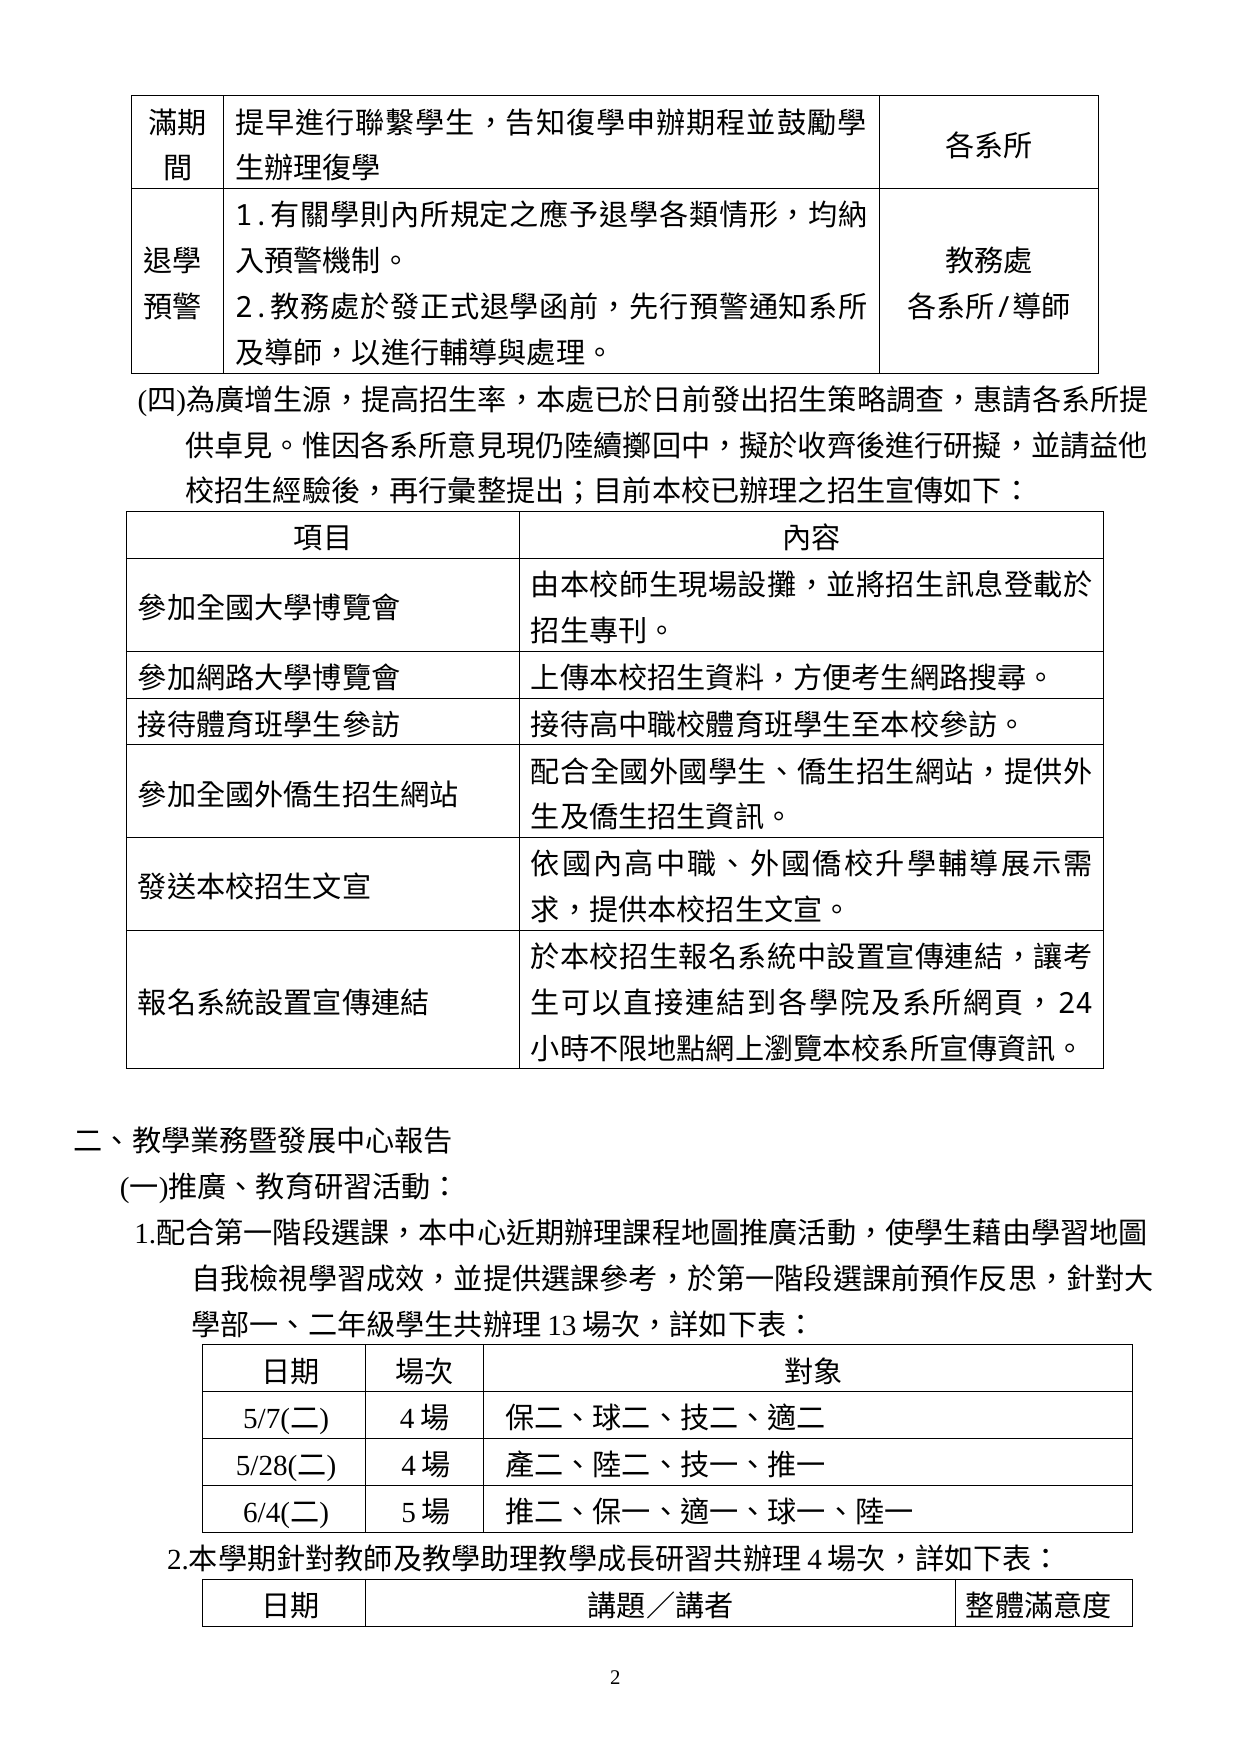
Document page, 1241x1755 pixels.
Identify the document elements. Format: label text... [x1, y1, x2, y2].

table_cell 上傳本校招生資料，方便考生網路搜尋。 [520, 652, 1103, 697]
table_header 日期 [203, 1580, 365, 1626]
table_cell 發送本校招生文宣 [127, 838, 519, 930]
table_cell 5場 [366, 1486, 483, 1532]
table_cell 參加全國大學博覽會 [127, 559, 519, 651]
table_cell 各系所 [880, 96, 1098, 188]
table_header 項目 [127, 512, 519, 558]
table_header 整體滿意度 [956, 1580, 1132, 1626]
table_header 講題／講者 [366, 1580, 955, 1626]
text (四)為廣增生源，提高招生率，本處已於日前發出招生策略調查，惠請各系所提供卓見。惟因各系所意見現仍陸續擲回中，擬於收齊後進行研擬，並請益他校招生經驗後，再行彙整提出；目前本校已辦理之招生宣傳如下： [102, 373, 1157, 511]
table_cell 接待高中職校體育班學生至本校參訪。 [520, 699, 1103, 744]
table_cell 退學預警 [132, 189, 223, 372]
table_cell 保二、球二、技二、適二 [484, 1392, 1132, 1438]
table_cell 5/28(二) [203, 1439, 365, 1485]
table_cell 配合全國外國學生、僑生招生網站，提供外生及僑生招生資訊。 [520, 745, 1103, 837]
table_cell 滿期間 [132, 96, 223, 188]
table_cell 由本校師生現場設攤，並將招生訊息登載於招生專刊。 [520, 559, 1103, 651]
table_header 內容 [520, 512, 1103, 558]
table_cell 參加全國外僑生招生網站 [127, 745, 519, 837]
table_cell 產二、陸二、技一、推一 [484, 1439, 1132, 1485]
text 二、教學業務暨發展中心報告 [73, 1115, 1157, 1161]
table_cell 6/4(二) [203, 1486, 365, 1532]
text 1.配合第一階段選課，本中心近期辦理課程地圖推廣活動，使學生藉由學習地圖自我檢視學習成效，並提供選課參考，於第一階段選課前預作反思，針對大學部一、二年級學生共辦理13場次，詳如下表： [112, 1207, 1157, 1344]
table_cell 5/7(二) [203, 1392, 365, 1438]
table_cell 推二、保一、適一、球一、陸一 [484, 1486, 1132, 1532]
table_cell 於本校招生報名系統中設置宣傳連結，讓考生可以直接連結到各學院及系所網頁，24小時不限地點網上瀏覽本校系所宣傳資訊。 [520, 931, 1103, 1068]
table_cell 1.有關學則內所規定之應予退學各類情形，均納入預警機制。 2.教務處於發正式退學函前，先行預警通知系所及導師，以進行輔導與處理。 [224, 189, 879, 372]
table_cell 教務處 各系所/導師 [880, 189, 1098, 372]
table_header 對象 [484, 1345, 1132, 1391]
table_cell 參加網路大學博覽會 [127, 652, 519, 697]
table_cell 依國內高中職、外國僑校升學輔導展示需求，提供本校招生文宣。 [520, 838, 1103, 930]
table_header 場次 [366, 1345, 483, 1391]
table_cell 提早進行聯繫學生，告知復學申辦期程並鼓勵學生辦理復學 [224, 96, 879, 188]
text 2.本學期針對教師及教學助理教學成長研習共辦理4場次，詳如下表： [167, 1533, 1157, 1579]
table_header 日期 [203, 1345, 365, 1391]
table_cell 接待體育班學生參訪 [127, 699, 519, 744]
table_cell 4場 [366, 1392, 483, 1438]
table_cell 報名系統設置宣傳連結 [127, 931, 519, 1068]
text (一)推廣、教育研習活動： [112, 1161, 1157, 1207]
table_cell 4場 [366, 1439, 483, 1485]
